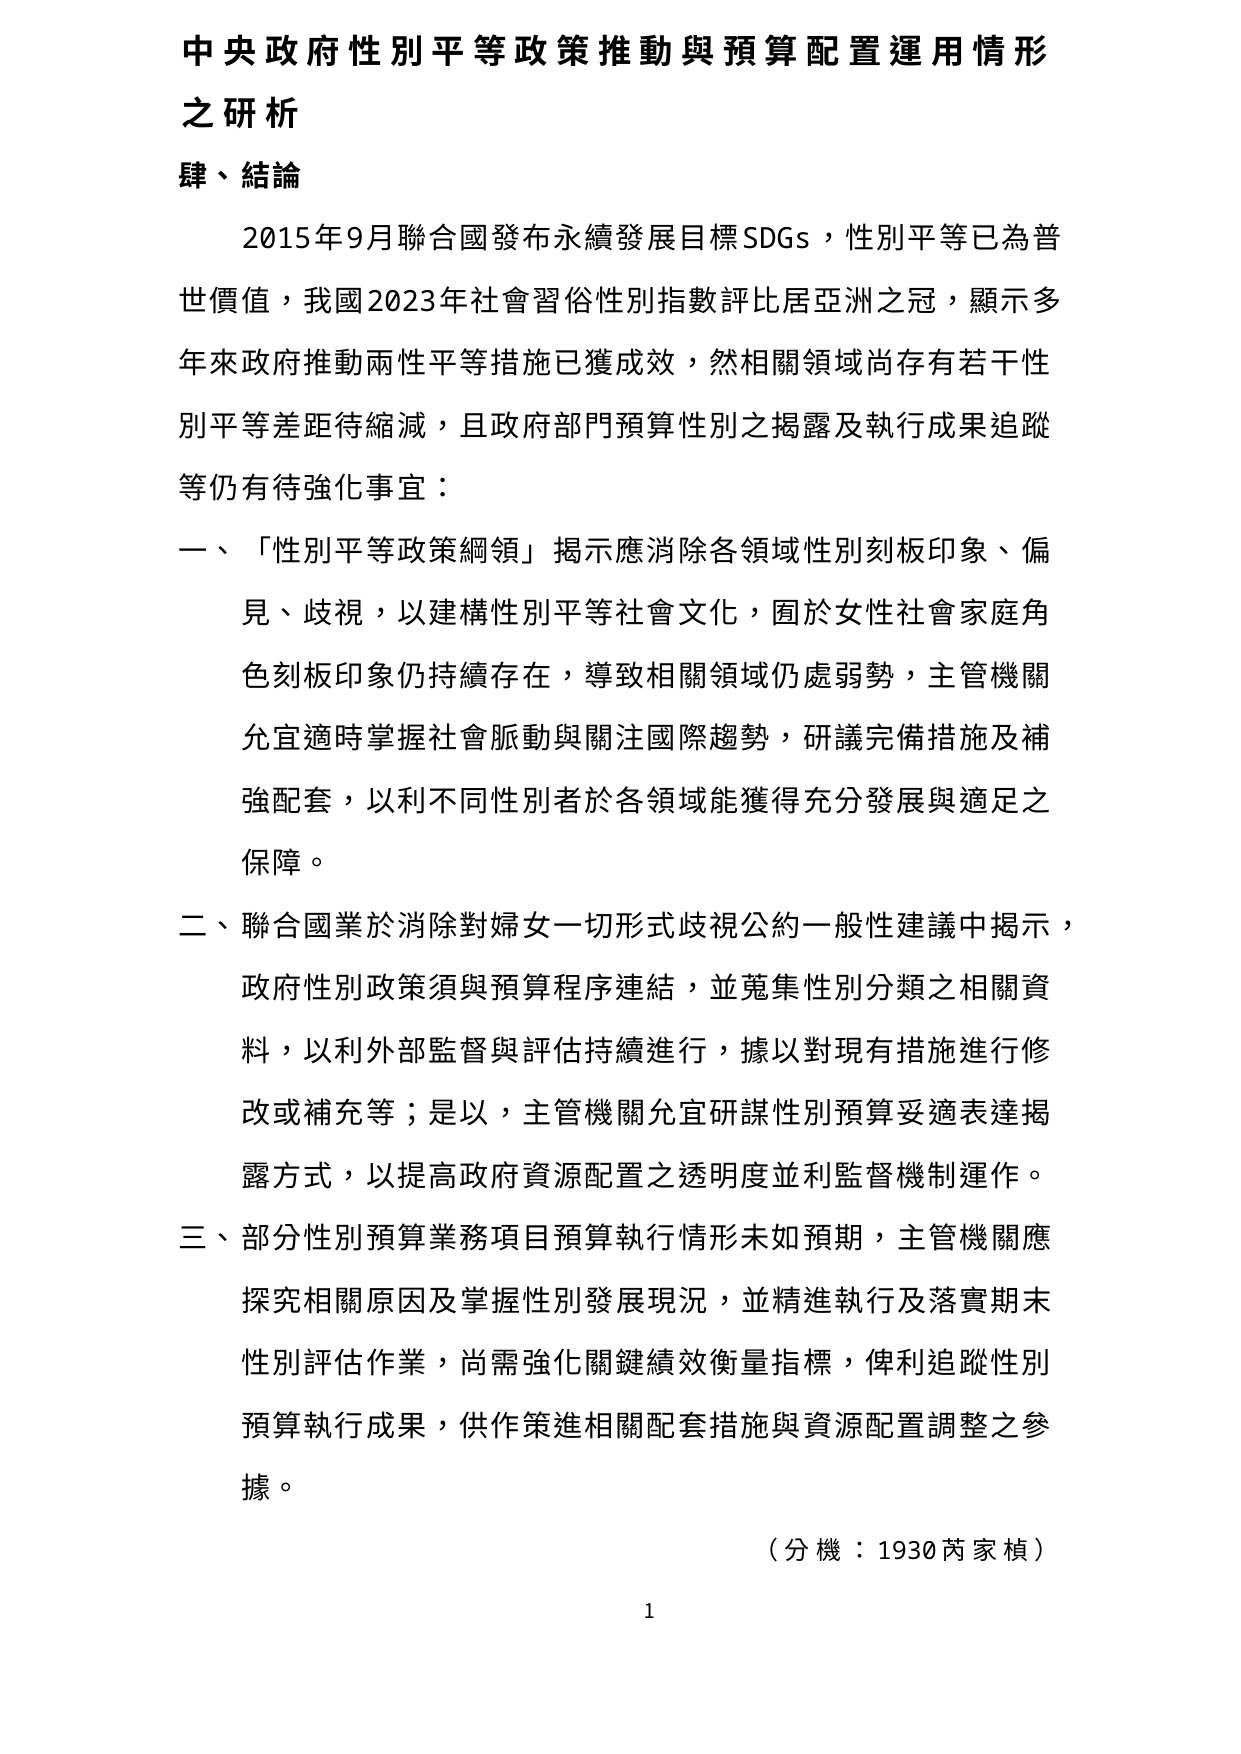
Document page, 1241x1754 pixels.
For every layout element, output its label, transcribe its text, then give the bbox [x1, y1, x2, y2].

text 一、「性別平等政策綱領」揭示應消除各領域性別刻板印象、偏見、歧視，以建構性別平等社會文化，囿於女性社會家庭角色刻板印象仍持續存在，導致相關領域仍處弱勢，主管機關允宜適時掌握社會脈動與關注國際趨勢，研議完備措施及補強配套，以利不同性別者於各領域能獲得充分發展與適足之保障。 [177, 507, 1063, 882]
text 2015年9月聯合國發布永續發展目標SDGs，性別平等已為普世價值，我國2023年社會習俗性別指數評比居亞洲之冠，顯示多年來政府推動兩性平等措施已獲成效，然相關領域尚存有若干性別平等差距待縮減，且政府部門預算性別之揭露及執行成果追蹤等仍有待強化事宜： [177, 194, 1063, 507]
text 三、部分性別預算業務項目預算執行情形未如預期，主管機關應探究相關原因及掌握性別發展現況，並精進執行及落實期末性別評估作業，尚需強化關鍵績效衡量指標，俾利追蹤性別預算執行成果，供作策進相關配套措施與資源配置調整之參據。 [177, 1194, 1063, 1507]
text （分機：1930芮家楨） [177, 1507, 1063, 1569]
text 二、聯合國業於消除對婦女一切形式歧視公約一般性建議中揭示，政府性別政策須與預算程序連結，並蒐集性別分類之相關資料，以利外部監督與評估持續進行，據以對現有措施進行修改或補充等；是以，主管機關允宜研謀性別預算妥適表達揭露方式，以提高政府資源配置之透明度並利監督機制運作。 [177, 882, 1063, 1194]
text 中央政府性別平等政策推動與預算配置運用情形之研析 [177, 7, 1063, 132]
text 肆、結論 [177, 132, 1063, 194]
